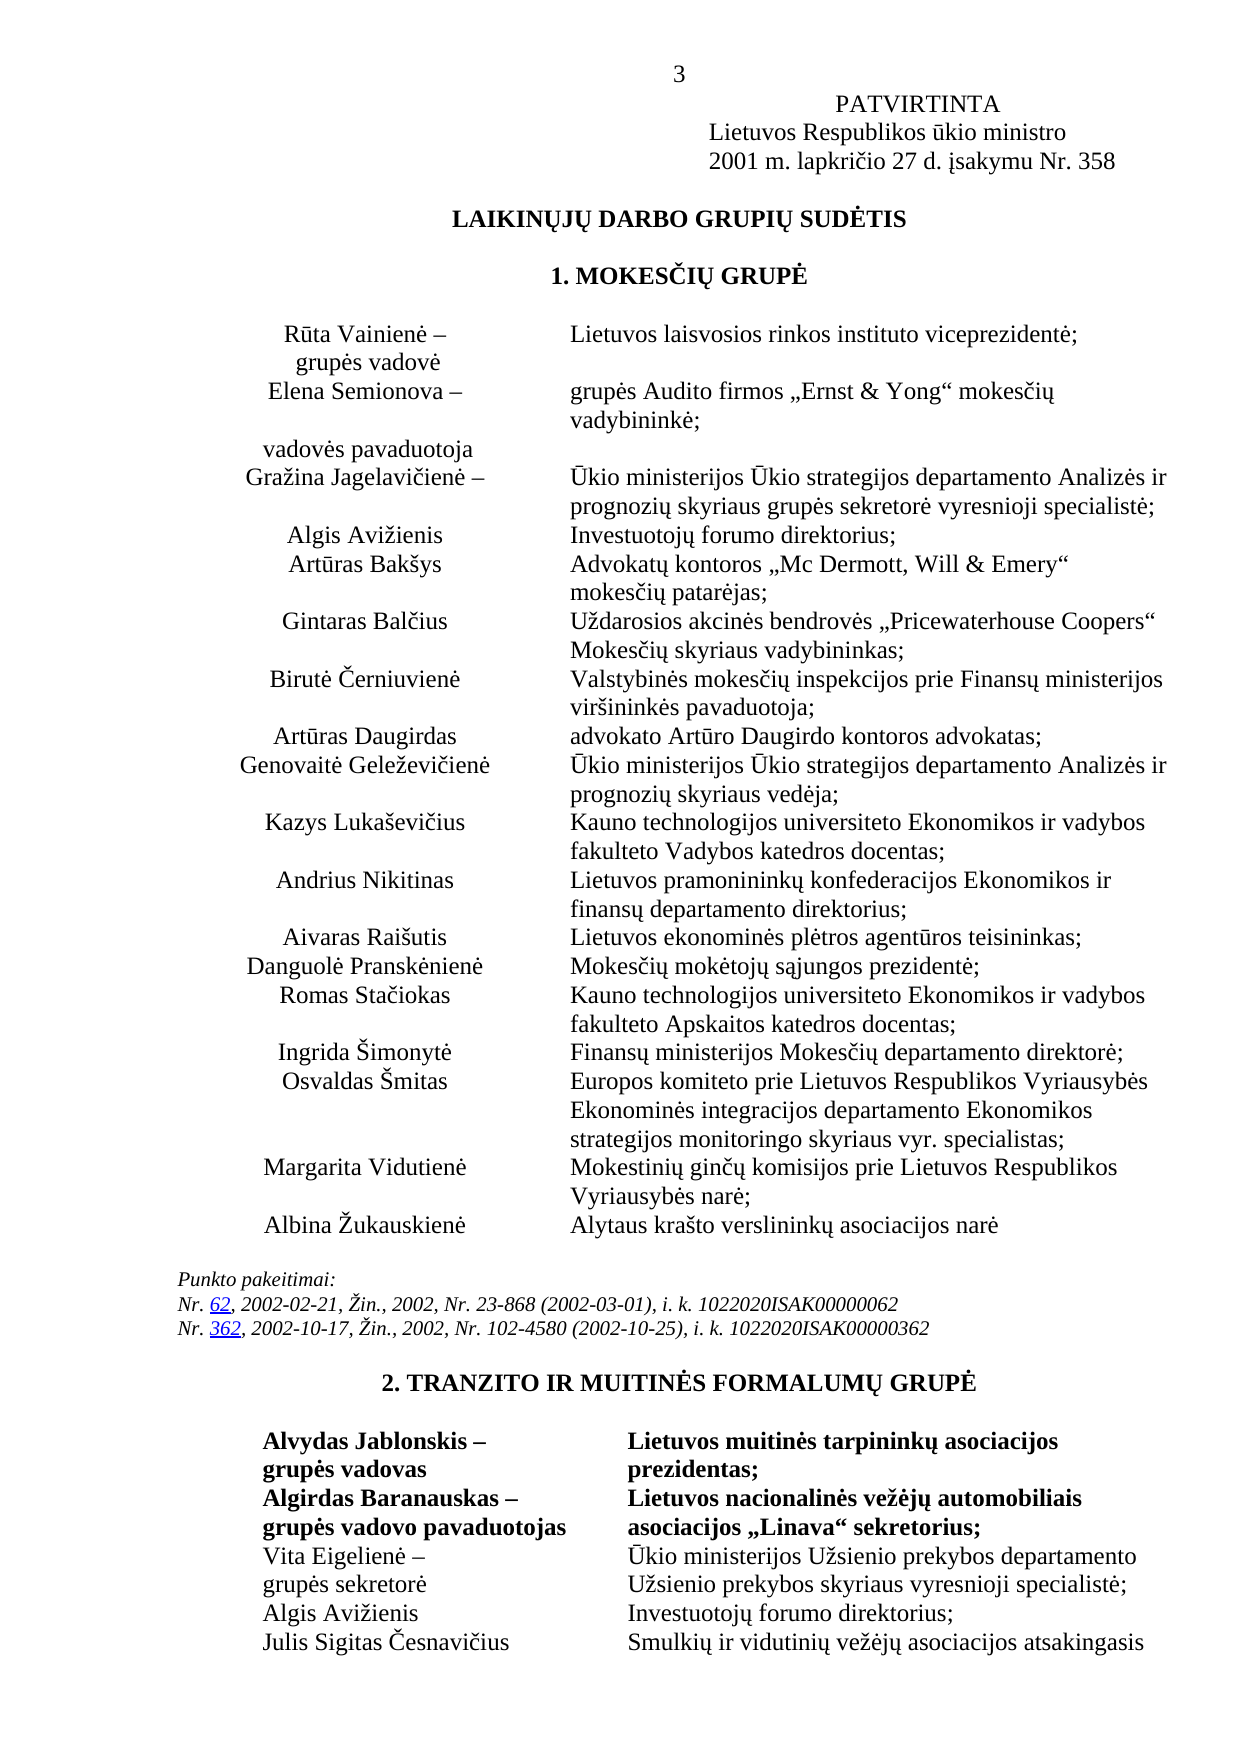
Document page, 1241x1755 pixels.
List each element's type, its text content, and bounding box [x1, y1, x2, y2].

table_cell Gražina Jagelavičienė – [177, 463, 558, 520]
table_cell Finansų ministerijos Mokesčių departamento direktorė; [559, 1038, 1181, 1066]
table_cell Europos komiteto prie Lietuvos Respublikos Vyriausybės Ekonominės integracijos departamento Ekonomikos strategijos monitoringo skyriaus vyr. specialistas; [559, 1066, 1181, 1152]
text Lietuvos Respublikos ūkio ministro [177, 117, 1181, 146]
text LAIKINŲJŲ DARBO GRUPIŲ SUDĖTIS [177, 204, 1181, 232]
table_cell Algis Avižienis [177, 520, 558, 549]
text Nr. 62, 2002-02-21, Žin., 2002, Nr. 23-868 (2002-03-01), i. k. 1022020ISAK00000062 [177, 1291, 1181, 1316]
table_cell Lietuvos pramonininkų konfederacijos Ekonomikos ir finansų departamento direktorius; [559, 865, 1181, 922]
table_cell Margarita Vidutienė [177, 1153, 558, 1210]
text Nr. 362, 2002-10-17, Žin., 2002, Nr. 102-4580 (2002-10-25), i. k. 1022020ISAK00000362 [177, 1316, 1181, 1339]
table_cell Algirdas Baranauskas – grupės vadovo pavaduotojas [177, 1483, 616, 1541]
table_cell Vita Eigelienė – grupės sekretorė [177, 1541, 616, 1598]
table_cell advokato Artūro Daugirdo kontoros advokatas; [559, 721, 1181, 750]
table_cell Uždarosios akcinės bendrovės „Pricewaterhouse Coopers“ Mokesčių skyriaus vadybininkas; [559, 606, 1181, 664]
table_cell Artūras Bakšys [177, 549, 558, 606]
table_cell Romas Stačiokas [177, 980, 558, 1037]
text Patvirtinta [709, 89, 1181, 117]
text 1. Mokesčių grupė [177, 261, 1181, 290]
table_header Lietuvos muitinės tarpininkų asociacijos prezidentas; [616, 1426, 1181, 1483]
table_cell Andrius Nikitinas [177, 865, 558, 922]
table_cell Ūkio ministerijos Ūkio strategijos departamento Analizės ir prognozių skyriaus grupės sekretorė vyresnioji specialistė; [559, 463, 1181, 520]
text Punkto pakeitimai: [177, 1267, 1181, 1291]
table_cell Mokestinių ginčų komisijos prie Lietuvos Respublikos Vyriausybės narė; [559, 1153, 1181, 1210]
table_cell Julis Sigitas Česnavičius [177, 1627, 616, 1656]
table_header Rūta Vainienė – [177, 319, 558, 347]
table_cell Lietuvos ekonominės plėtros agentūros teisininkas; [559, 923, 1181, 951]
table_cell Ingrida Šimonytė [177, 1038, 558, 1066]
table_cell Artūras Daugirdas [177, 721, 558, 750]
table_cell Smulkių ir vidutinių vežėjų asociacijos atsakingasis [616, 1627, 1181, 1656]
table_cell Advokatų kontoros „Mc Dermott, Will & Emery“ mokesčių patarėjas; [559, 549, 1181, 606]
table_cell Gintaras Balčius [177, 606, 558, 664]
table_cell Ūkio ministerijos Ūkio strategijos departamento Analizės ir prognozių skyriaus vedėja; [559, 750, 1181, 807]
table_cell Mokesčių mokėtojų sąjungos prezidentė; [559, 951, 1181, 980]
table_cell Alytaus krašto verslininkų asociacijos narė [559, 1210, 1181, 1239]
table_cell Osvaldas Šmitas [177, 1066, 558, 1152]
table_cell Elena Semionova – [177, 376, 558, 434]
table_cell Ūkio ministerijos Užsienio prekybos departamento Užsienio prekybos skyriaus vyresnioji specialistė; [616, 1541, 1181, 1598]
text 2. tranzito ir Muitinės formalumų grupė [177, 1368, 1181, 1397]
table_cell Birutė Černiuvienė [177, 664, 558, 721]
table_cell Kauno technologijos universiteto Ekonomikos ir vadybos fakulteto Apskaitos katedros docentas; [559, 980, 1181, 1037]
table_cell Lietuvos nacionalinės vežėjų automobiliais asociacijos „Linava“ sekretorius; [616, 1483, 1181, 1541]
table_cell grupės Audito firmos „Ernst & Yong“ mokesčių vadybininkė; [559, 376, 1181, 434]
table_cell Genovaitė Geleževičienė [177, 750, 558, 807]
table_cell Algis Avižienis [177, 1598, 616, 1627]
text 2001 m. lapkričio 27 d. įsakymu Nr. 358 [177, 146, 1181, 175]
table_cell grupės vadovė [177, 348, 558, 376]
table_cell Albina Žukauskienė [177, 1210, 558, 1239]
table_header Alvydas Jablonskis – grupės vadovas [177, 1426, 616, 1483]
table_cell Danguolė Pranskėnienė [177, 951, 558, 980]
table_cell Aivaras Raišutis [177, 923, 558, 951]
table_cell [559, 434, 1181, 462]
table_cell Kauno technologijos universiteto Ekonomikos ir vadybos fakulteto Vadybos katedros docentas; [559, 808, 1181, 865]
table_cell Kazys Lukaševičius [177, 808, 558, 865]
table_cell Investuotojų forumo direktorius; [559, 520, 1181, 549]
table_cell [559, 348, 1181, 376]
table_header Lietuvos laisvosios rinkos instituto viceprezidentė; [559, 319, 1181, 347]
table_cell Investuotojų forumo direktorius; [616, 1598, 1181, 1627]
table_cell Valstybinės mokesčių inspekcijos prie Finansų ministerijos viršininkės pavaduotoja; [559, 664, 1181, 721]
table_cell vadovės pavaduotoja [177, 434, 558, 462]
